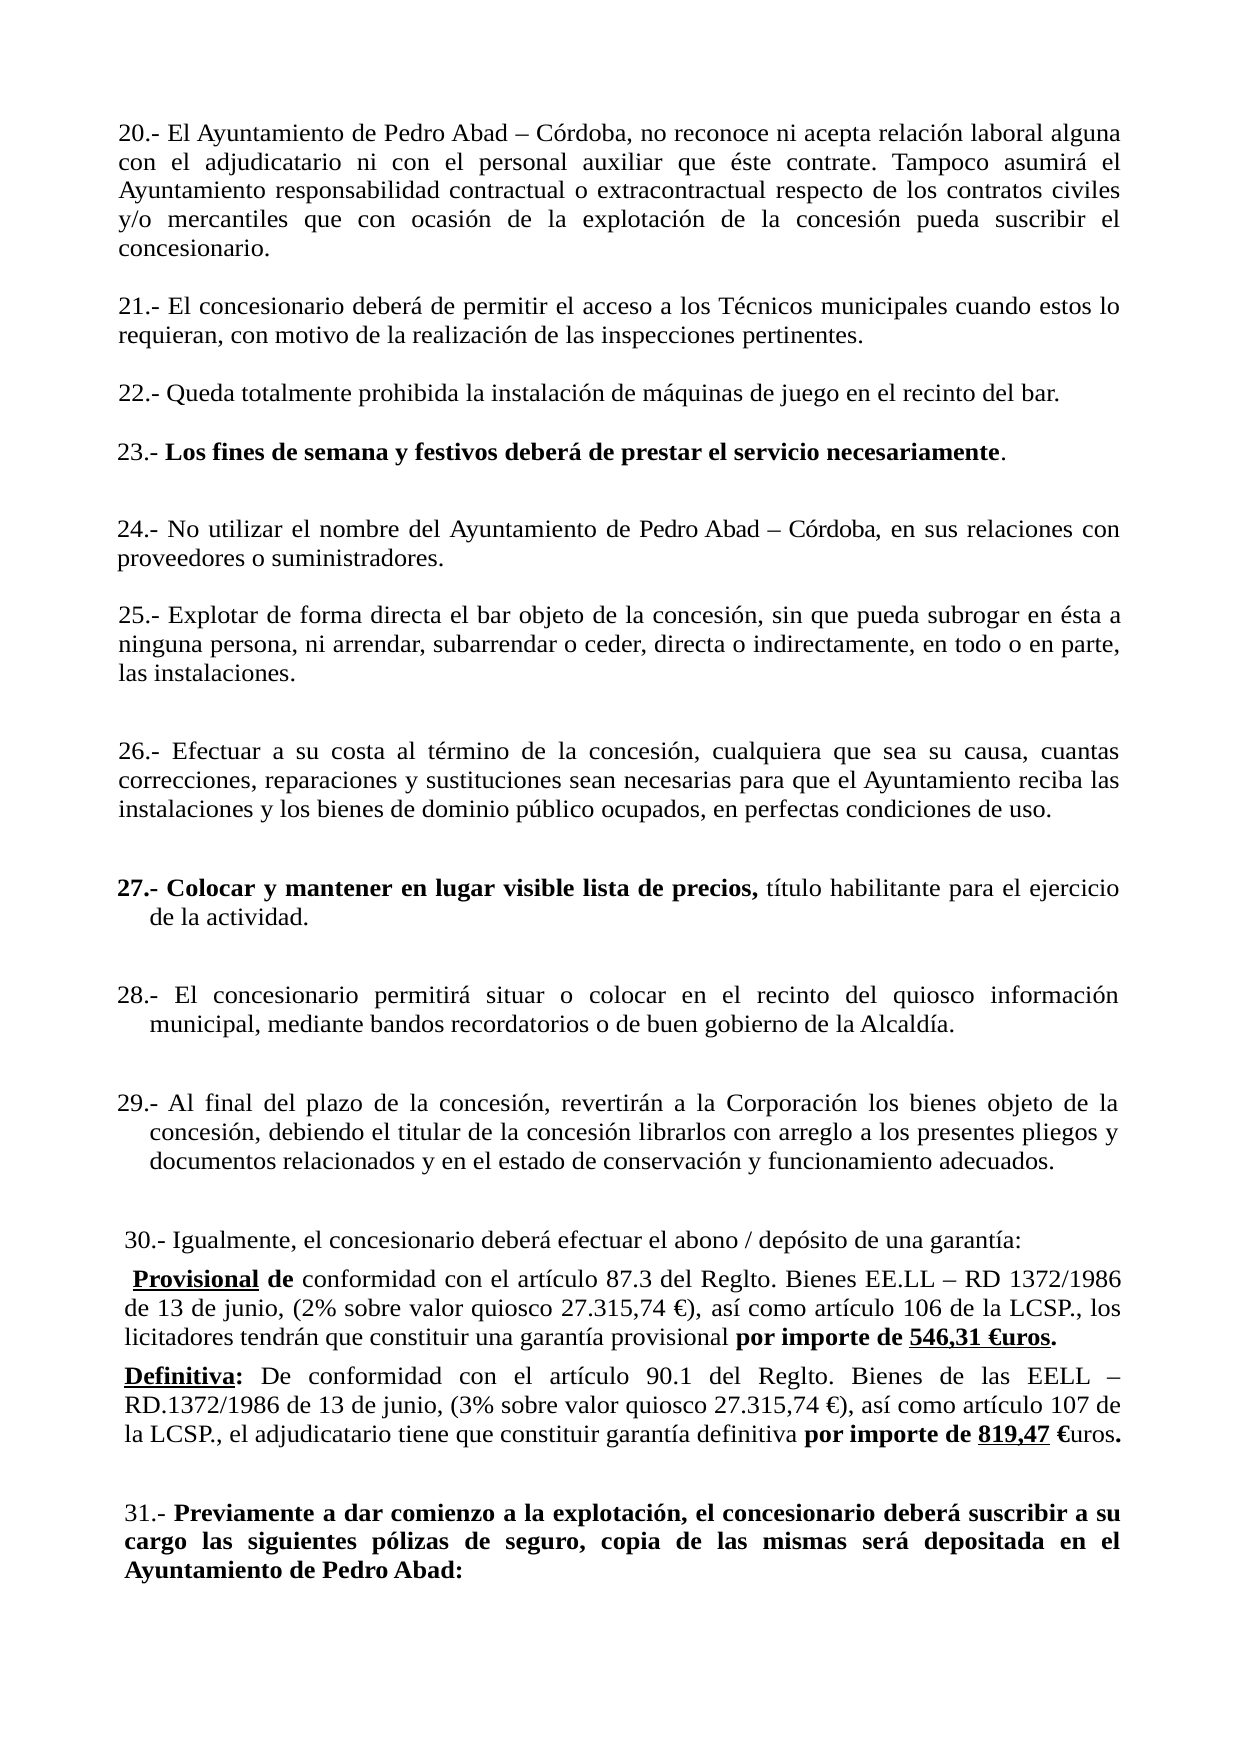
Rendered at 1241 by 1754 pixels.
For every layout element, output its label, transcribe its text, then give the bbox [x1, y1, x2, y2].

list 26.- Efectuar a su costa al término de la concesión, cualquiera que sea su causa, cuantas correcciones, reparaciones y sustituciones sean necesarias para que el Ayuntamiento reciba las instalaciones y los bienes de dominio público ocupados, en perfectas condiciones de uso. [118, 736, 1121, 823]
text 30.- Igualmente, el concesionario deberá efectuar el abono / depósito de una garantía: [124, 1225, 1122, 1253]
list 20.- El Ayuntamiento de Pedro Abad – Córdoba, no reconoce ni acepta relación laboral alguna con el adjudicatario ni con el personal auxiliar que éste contrate. Tampoco asumirá el Ayuntamiento responsabilidad contractual o extracontractual respecto de los contratos civiles y/o mercantiles que con ocasión de la explotación de la concesión pueda suscribir el concesionario. [118, 118, 1122, 262]
text 29.- Al final del plazo de la concesión, revertirán a la Corporación los bienes objeto de la concesión, debiendo el titular de la concesión librarlos con arreglo a los presentes pliegos y documentos relacionados y en el estado de conservación y funcionamiento adecuados. [117, 1088, 1121, 1174]
text 27.- Colocar y mantener en lugar visible lista de precios, título habilitante para el ejercicio de la actividad. [117, 873, 1121, 930]
text 28.- El concesionario permitirá situar o colocar en el recinto del quiosco información municipal, mediante bandos recordatorios o de buen gobierno de la Alcaldía. [117, 981, 1121, 1038]
list 22.- Queda totalmente prohibida la instalación de máquinas de juego en el recinto del bar. [118, 378, 1122, 407]
list 25.- Explotar de forma directa el bar objeto de la concesión, sin que pueda subrogar en ésta a ninguna persona, ni arrendar, subarrendar o ceder, directa o indirectamente, en todo o en parte, las instalaciones. [118, 600, 1122, 687]
list 23.- Los fines de semana y festivos deberá de prestar el servicio necesariamente. [117, 437, 1122, 465]
list 21.- El concesionario deberá de permitir el acceso a los Técnicos municipales cuando estos lo requieran, con motivo de la realización de las inspecciones pertinentes. [118, 291, 1122, 349]
text Provisional de conformidad con el artículo 87.3 del Reglto. Bienes EE.LL – RD 1372/1986 de 13 de junio, (2% sobre valor quiosco 27.315,74 €), así como artículo 106 de la LCSP., los licitadores tendrán que constituir una garantía provisional por importe de 546,31 €uros. [124, 1264, 1122, 1350]
list 24.- No utilizar el nombre del Ayuntamiento de Pedro Abad – Córdoba, en sus relaciones con proveedores o suministradores. [117, 514, 1121, 572]
text Definitiva: De conformidad con el artículo 90.1 del Reglto. Bienes de las EELL – RD.1372/1986 de 13 de junio, (3% sobre valor quiosco 27.315,74 €), así como artículo 107 de la LCSP., el adjudicatario tiene que constituir garantía definitiva por importe de 819,47 €uros. [124, 1361, 1122, 1447]
text 31.- Previamente a dar comienzo a la explotación, el concesionario deberá suscribir a su cargo las siguientes pólizas de seguro, copia de las mismas será depositada en el Ayuntamiento de Pedro Abad: [124, 1498, 1122, 1584]
